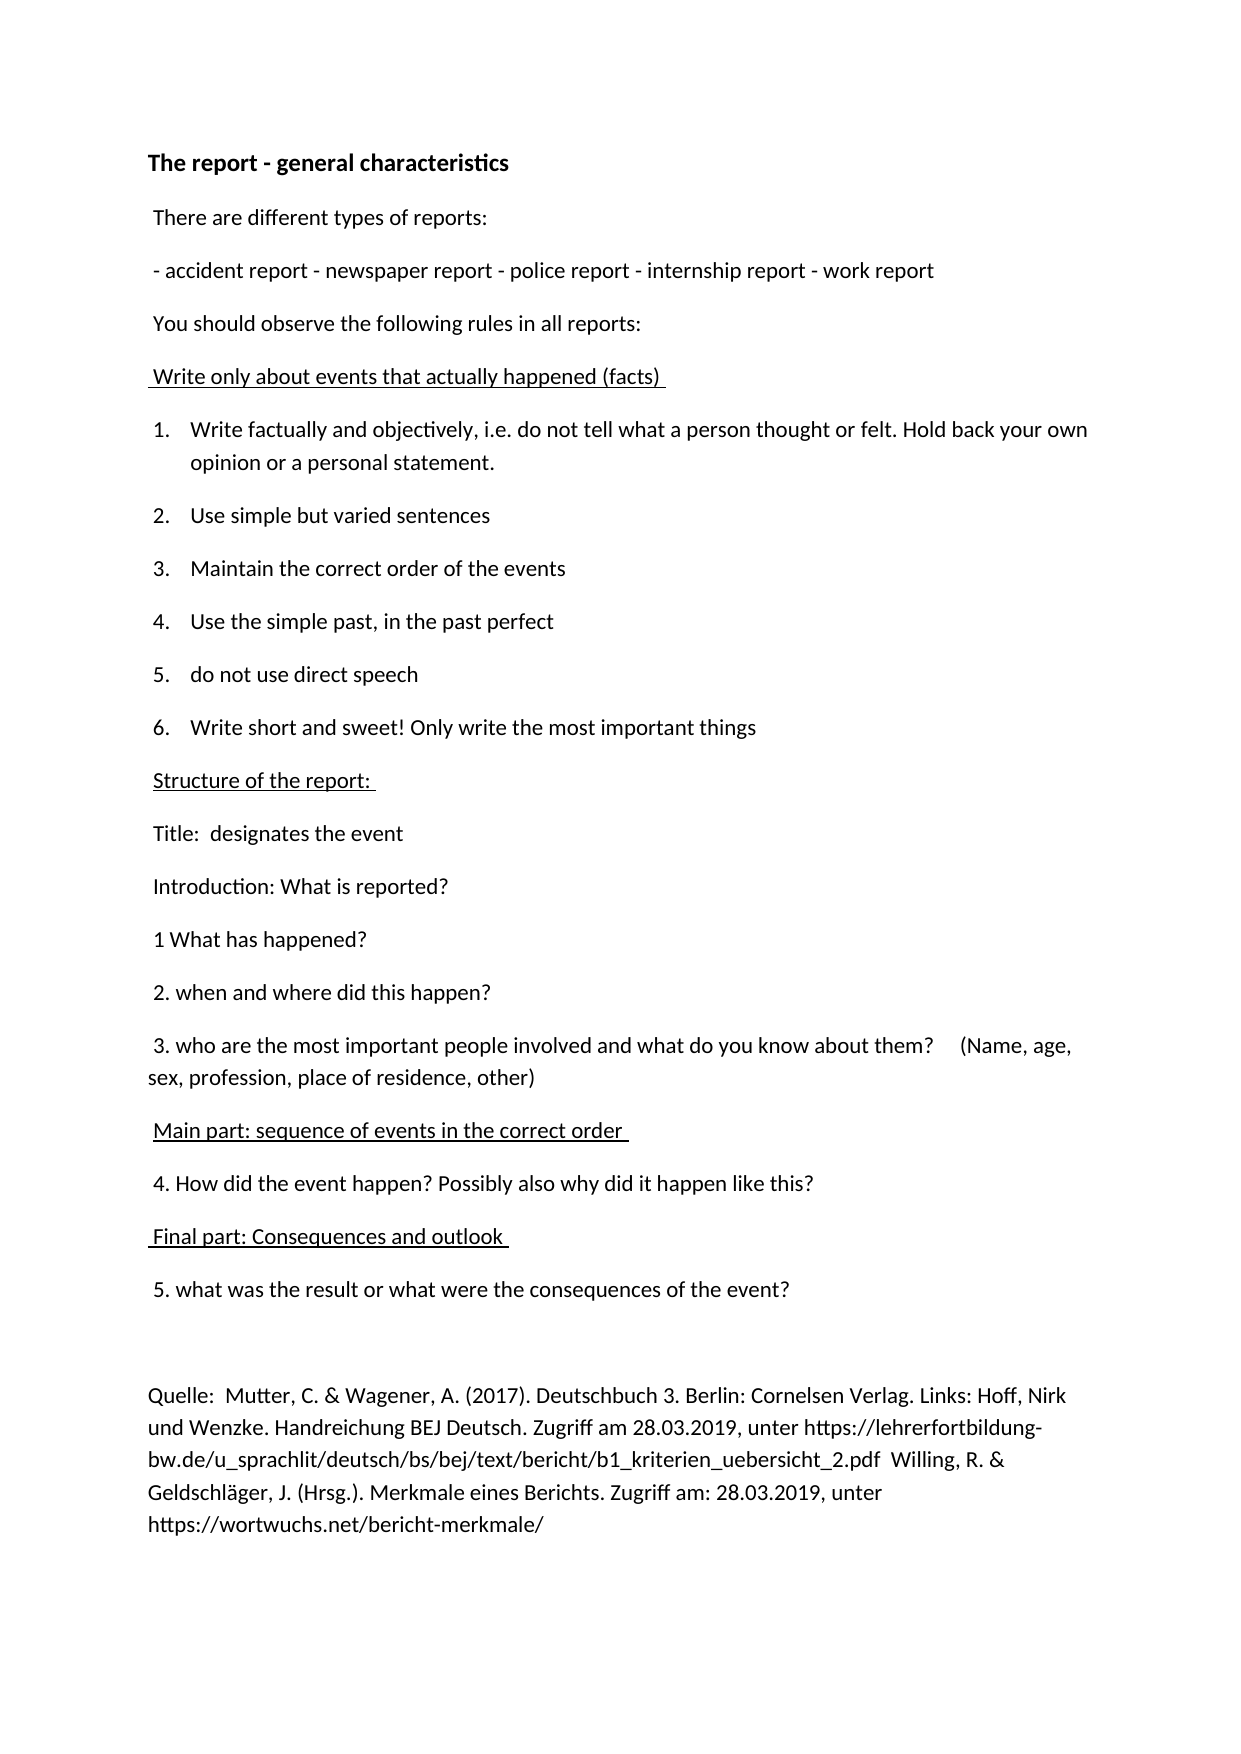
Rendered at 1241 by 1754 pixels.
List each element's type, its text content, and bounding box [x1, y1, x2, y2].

text Main part: sequence of events in the correct order [148, 1116, 1093, 1144]
list do not use direct speech [153, 660, 1093, 688]
text 1 What has happened? [148, 925, 1093, 953]
text There are different types of reports: [148, 203, 1093, 231]
list Write factually and objectively, i.e. do not tell what a person thought or felt. Hold back your own opinion or a personal statement. [153, 416, 1093, 476]
text 4. How did the event happen? Possibly also why did it happen like this? [148, 1169, 1093, 1197]
text 5. what was the result or what were the consequences of the event? [148, 1275, 1093, 1303]
text Final part: Consequences and outlook [148, 1222, 1093, 1250]
text Structure of the report: [148, 766, 1093, 794]
text 2. when and where did this happen? [148, 978, 1093, 1006]
list Use simple but varied sentences [153, 501, 1093, 529]
list Maintain the correct order of the events [153, 554, 1093, 582]
text Write only about events that actually happened (facts) [148, 362, 1093, 391]
list Write short and sweet! Only write the most important things [153, 713, 1093, 741]
list Use the simple past, in the past perfect [153, 607, 1093, 635]
text Quelle: Mutter, C. & Wagener, A. (2017). Deutschbuch 3. Berlin: Cornelsen Verlag. Links: Hoff, Nirk und Wenzke. Handreichung BEJ Deutsch. Zugriff am 28.03.2019, unter https://lehrerfortbildung-bw.de/u_sprachlit/deutsch/bs/bej/text/bericht/b1_kriterien_uebersicht_2.pdf Willing, R. & Geldschläger, J. (Hrsg.). Merkmale eines Berichts. Zugriff am: 28.03.2019, unter https://wortwuchs.net/bericht-merkmale/ [148, 1381, 1093, 1538]
text You should observe the following rules in all reports: [148, 309, 1093, 337]
text - accident report - newspaper report - police report - internship report - work report [148, 256, 1093, 284]
text The report - general characteristics [148, 148, 1093, 178]
text Introduction: What is reported? [148, 872, 1093, 900]
text Title: designates the event [148, 819, 1093, 847]
text 3. who are the most important people involved and what do you know about them? (Name, age, sex, profession, place of residence, other) [148, 1031, 1093, 1091]
